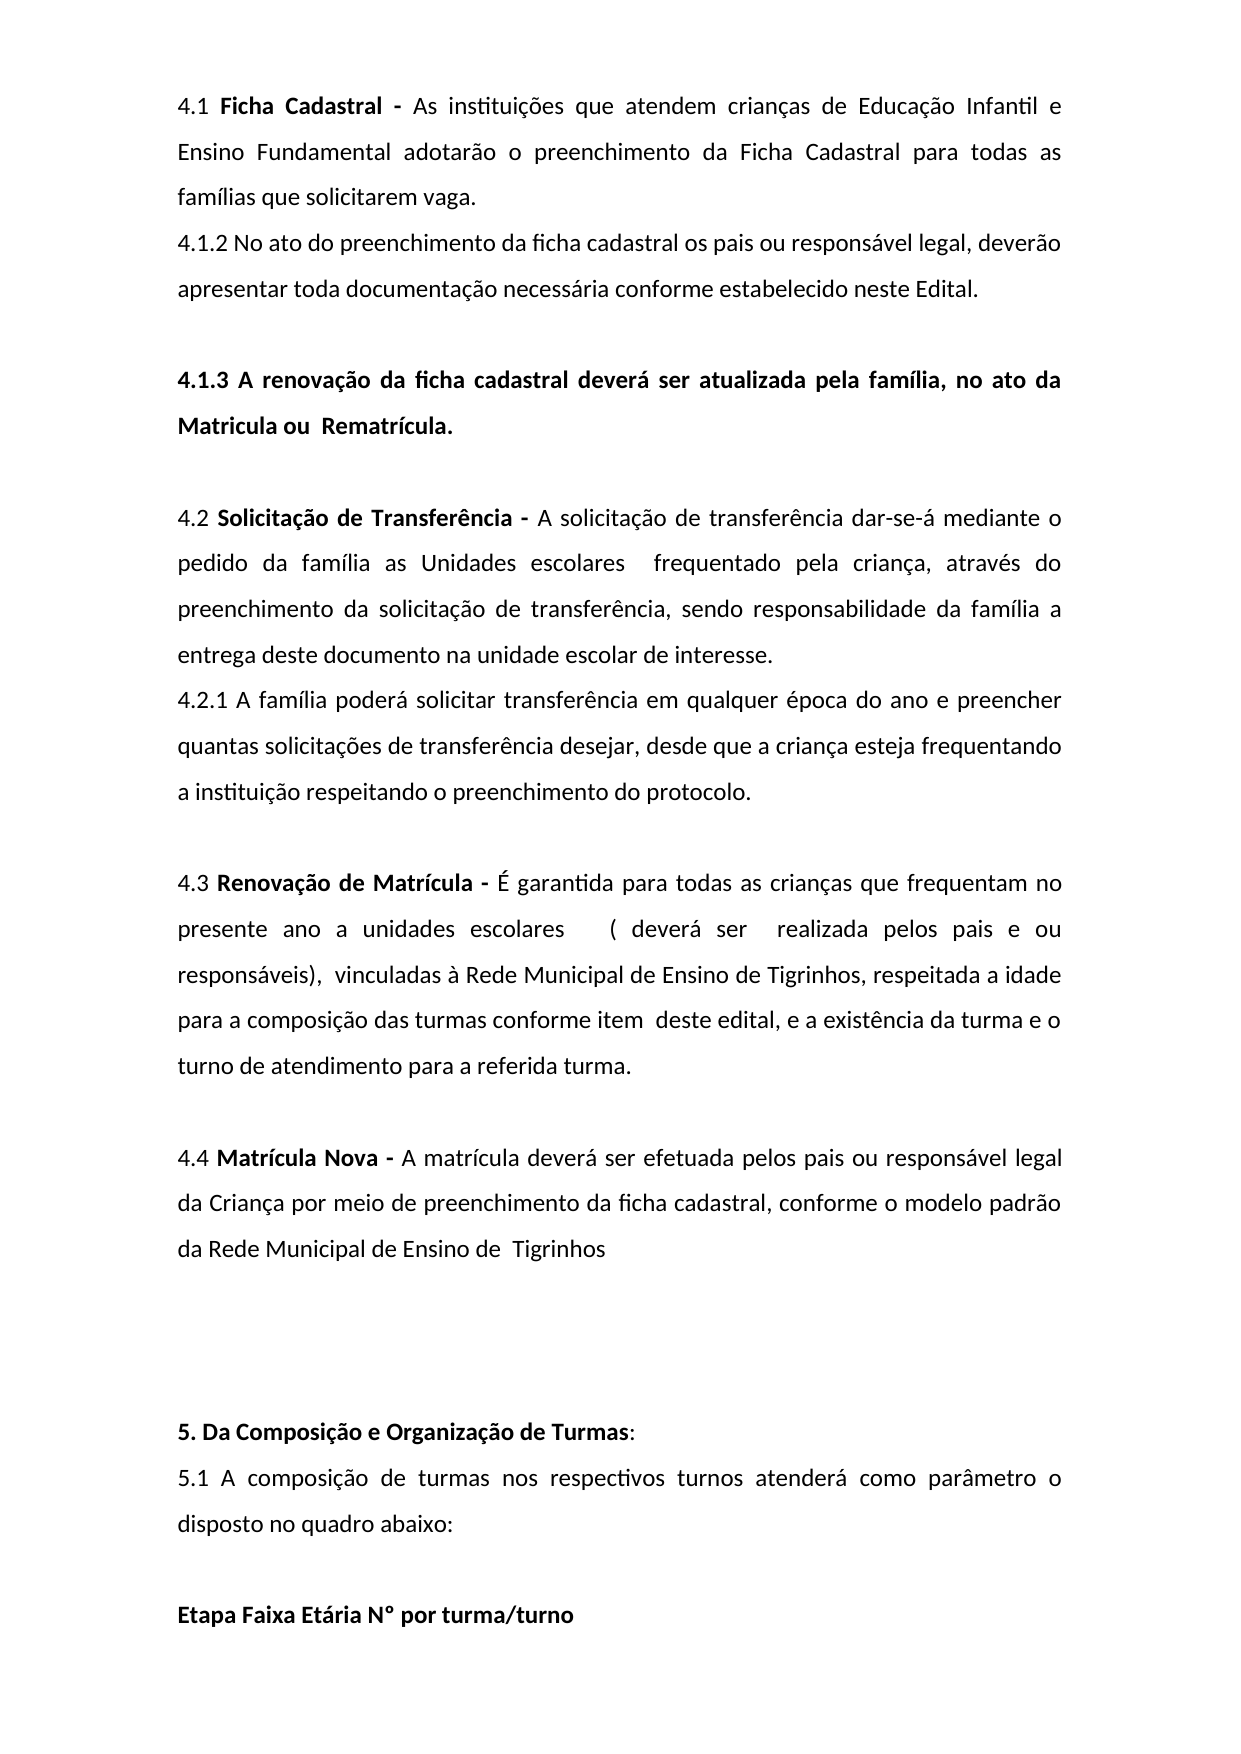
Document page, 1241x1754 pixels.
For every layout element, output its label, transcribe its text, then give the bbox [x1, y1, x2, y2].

text 4.3 Renovação de Matrícula - É garantida para todas as crianças que frequentam no presente ano a unidades escolares ( deverá ser realizada pelos pais e ou responsáveis), vinculadas à Rede Municipal de Ensino de Tigrinhos, respeitada a idade para a composição das turmas conforme item deste edital, e a existência da turma e o turno de atendimento para a referida turma. [177, 867, 1063, 1081]
text Etapa Faixa Etária Nº por turma/turno [177, 1599, 1063, 1630]
text 4.2 Solicitação de Transferência - A solicitação de transferência dar-se-á mediante o pedido da família as Unidades escolares frequentado pela criança, através do preenchimento da solicitação de transferência, sendo responsabilidade da família a entrega deste documento na unidade escolar de interesse. [177, 502, 1063, 669]
text apresentar toda documentação necessária conforme estabelecido neste Edital. [177, 273, 1063, 303]
text 4.2.1 A família poderá solicitar transferência em qualquer época do ano e preencher quantas solicitações de transferência desejar, desde que a criança esteja frequentando a instituição respeitando o preenchimento do protocolo. [177, 684, 1063, 807]
text 5.1 A composição de turmas nos respectivos turnos atenderá como parâmetro o disposto no quadro abaixo: [177, 1462, 1063, 1538]
text 4.1 Ficha Cadastral - As instituições que atendem crianças de Educação Infantil e Ensino Fundamental adotarão o preenchimento da Ficha Cadastral para todas as famílias que solicitarem vaga. [177, 90, 1063, 212]
text 5. Da Composição e Organização de Turmas: [177, 1416, 1063, 1447]
text 4.1.2 No ato do preenchimento da ficha cadastral os pais ou responsável legal, deverão [177, 227, 1063, 258]
text 4.1.3 A renovação da ficha cadastral deverá ser atualizada pela família, no ato da Matricula ou Rematrícula. [177, 364, 1063, 441]
text 4.4 Matrícula Nova - A matrícula deverá ser efetuada pelos pais ou responsável legal da Criança por meio de preenchimento da ficha cadastral, conforme o modelo padrão da Rede Municipal de Ensino de Tigrinhos [177, 1142, 1063, 1264]
